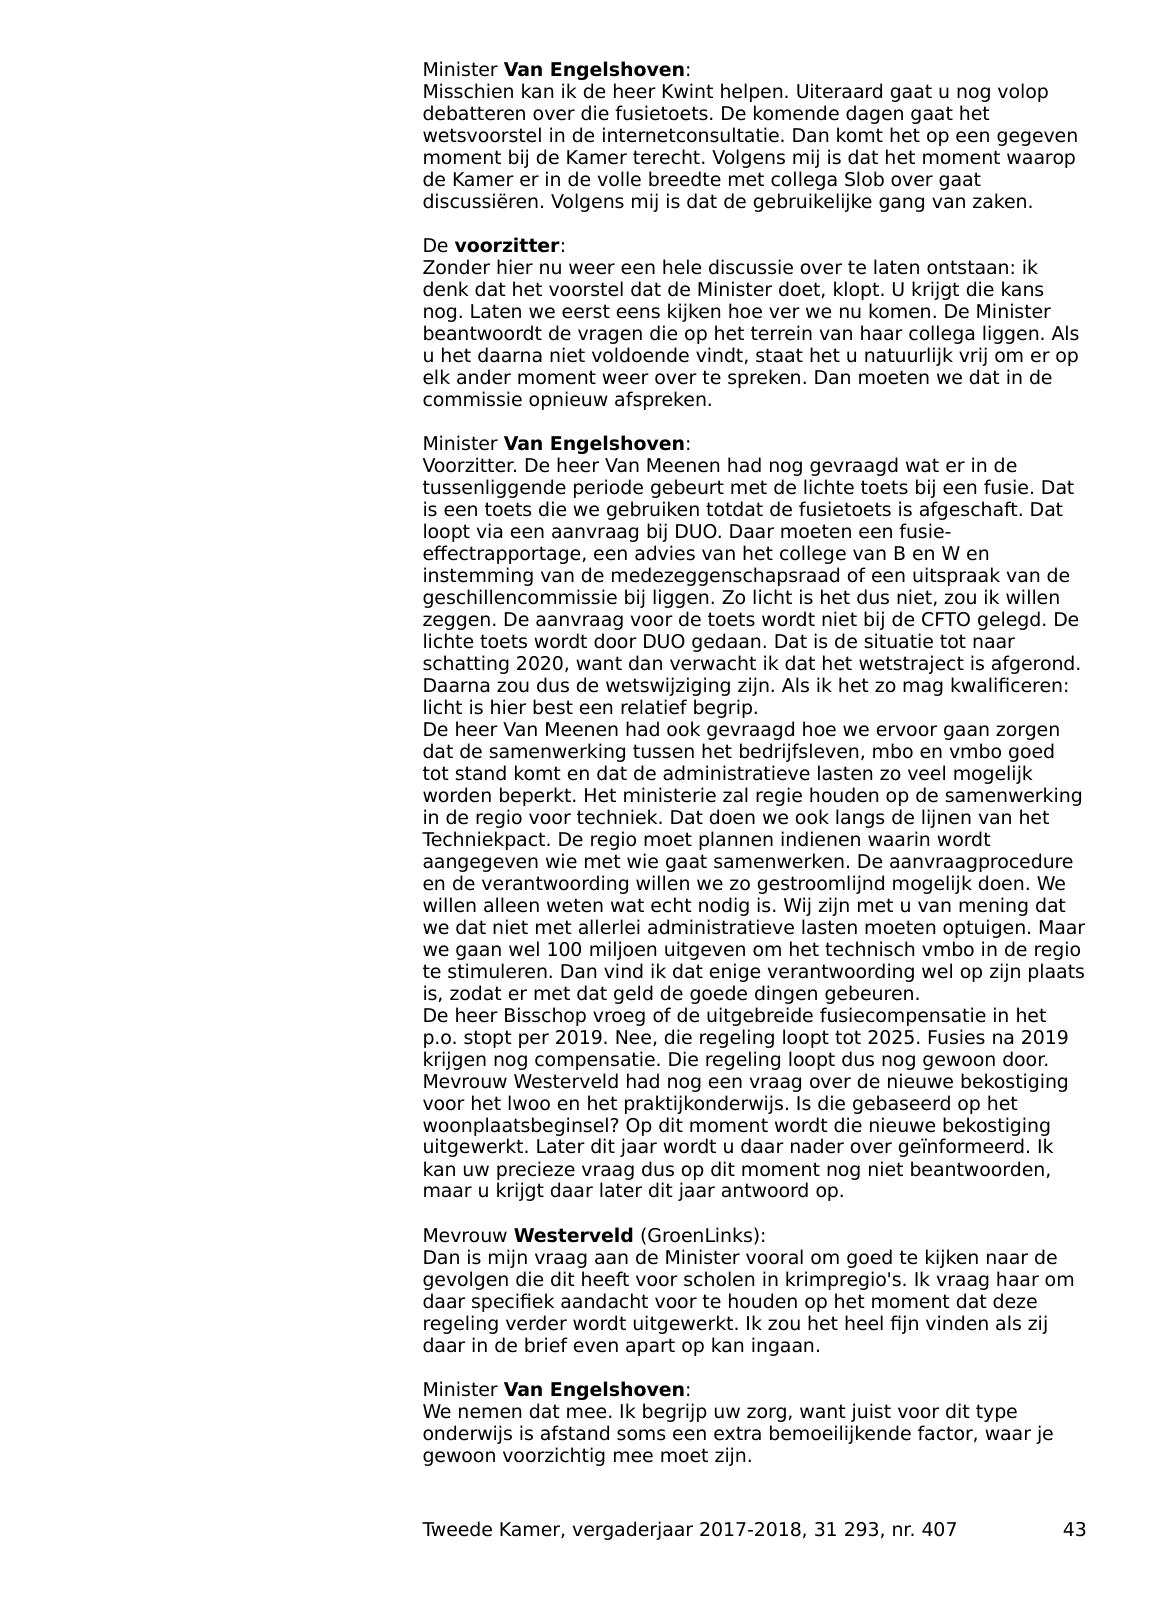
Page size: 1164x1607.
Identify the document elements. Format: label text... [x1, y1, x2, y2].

text Minister Van Engelshoven: [422, 1379, 1087, 1401]
text De heer Bisschop vroeg of de uitgebreide fusiecompensatie in het p.o. stopt per 2019. Nee, die regeling loopt tot 2025. Fusies na 2019 krijgen nog compensatie. Die regeling loopt dus nog gewoon door. [422, 1004, 1087, 1071]
text Dan is mijn vraag aan de Minister vooral om goed te kijken naar de gevolgen die dit heeft voor scholen in krimpregio's. Ik vraag haar om daar specifiek aandacht voor te houden op het moment dat deze regeling verder wordt uitgewerkt. Ik zou het heel fijn vinden als zij daar in de brief even apart op kan ingaan. [422, 1247, 1087, 1356]
text De heer Van Meenen had ook gevraagd hoe we ervoor gaan zorgen dat de samenwerking tussen het bedrijfsleven, mbo en vmbo goed tot stand komt en dat de administratieve lasten zo veel mogelijk worden beperkt. Het ministerie zal regie houden op de samenwerking in de regio voor techniek. Dat doen we ook langs de lijnen van het Techniekpact. De regio moet plannen indienen waarin wordt aangegeven wie met wie gaat samenwerken. De aanvraagprocedure en de verantwoording willen we zo gestroomlijnd mogelijk doen. We willen alleen weten wat echt nodig is. Wij zijn met u van mening dat we dat niet met allerlei administratieve lasten moeten optuigen. Maar we gaan wel 100 miljoen uitgeven om het technisch vmbo in de regio te stimuleren. Dan vind ik dat enige verantwoording wel op zijn plaats is, zodat er met dat geld de goede dingen gebeuren. [422, 719, 1087, 1004]
text Misschien kan ik de heer Kwint helpen. Uiteraard gaat u nog volop debatteren over die fusietoets. De komende dagen gaat het wetsvoorstel in de internetconsultatie. Dan komt het op een gegeven moment bij de Kamer terecht. Volgens mij is dat het moment waarop de Kamer er in de volle breedte met collega Slob over gaat discussiëren. Volgens mij is dat de gebruikelijke gang van zaken. [422, 81, 1087, 213]
text Mevrouw Westerveld (GroenLinks): [422, 1224, 1087, 1247]
text De voorzitter: [422, 235, 1087, 257]
text Minister Van Engelshoven: [422, 433, 1087, 455]
text Minister Van Engelshoven: [422, 59, 1087, 81]
text We nemen dat mee. Ik begrijp uw zorg, want juist voor dit type onderwijs is afstand soms een extra bemoeilijkende factor, waar je gewoon voorzichtig mee moet zijn. [422, 1401, 1087, 1467]
text Mevrouw Westerveld had nog een vraag over de nieuwe bekostiging voor het lwoo en het praktijkonderwijs. Is die gebaseerd op het woonplaatsbeginsel? Op dit moment wordt die nieuwe bekostiging uitgewerkt. Later dit jaar wordt u daar nader over geïnformeerd. Ik kan uw precieze vraag dus op dit moment nog niet beantwoorden, maar u krijgt daar later dit jaar antwoord op. [422, 1071, 1087, 1202]
text Zonder hier nu weer een hele discussie over te laten ontstaan: ik denk dat het voorstel dat de Minister doet, klopt. U krijgt die kans nog. Laten we eerst eens kijken hoe ver we nu komen. De Minister beantwoordt de vragen die op het terrein van haar collega liggen. Als u het daarna niet voldoende vindt, staat het u natuurlijk vrij om er op elk ander moment weer over te spreken. Dan moeten we dat in de commissie opnieuw afspreken. [422, 257, 1087, 411]
text Voorzitter. De heer Van Meenen had nog gevraagd wat er in de tussenliggende periode gebeurt met de lichte toets bij een fusie. Dat is een toets die we gebruiken totdat de fusietoets is afgeschaft. Dat loopt via een aanvraag bij DUO. Daar moeten een fusie-effectrapportage, een advies van het college van B en W en instemming van de medezeggenschapsraad of een uitspraak van de geschillencommissie bij liggen. Zo licht is het dus niet, zou ik willen zeggen. De aanvraag voor de toets wordt niet bij de CFTO gelegd. De lichte toets wordt door DUO gedaan. Dat is de situatie tot naar schatting 2020, want dan verwacht ik dat het wetstraject is afgerond. Daarna zou dus de wetswijziging zijn. Als ik het zo mag kwalificeren: licht is hier best een relatief begrip. [422, 455, 1087, 719]
